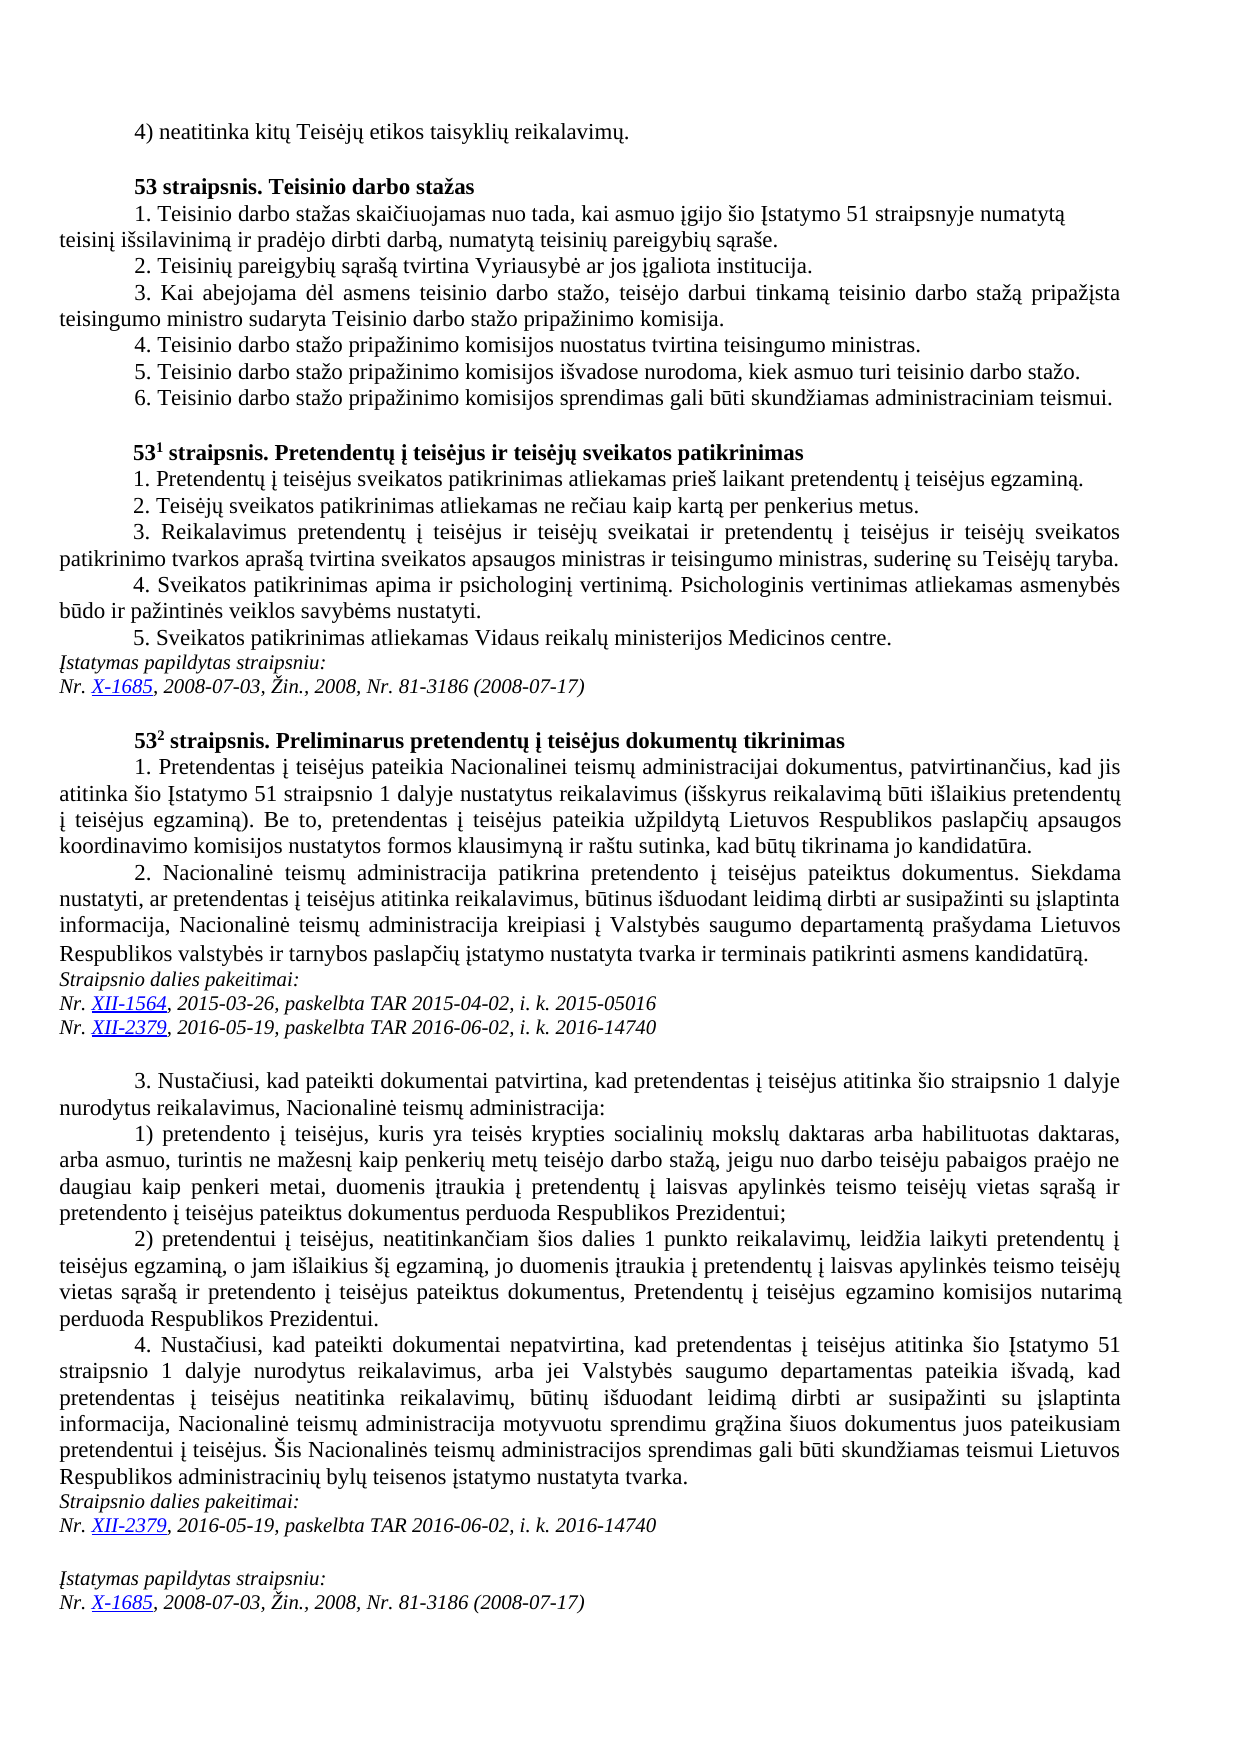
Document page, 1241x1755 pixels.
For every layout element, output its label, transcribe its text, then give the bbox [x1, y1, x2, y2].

text 3. Reikalavimus pretendentų į teisėjus ir teisėjų sveikatai ir pretendentų į teisėjus ir teisėjų sveikatos patikrinimo tvarkos aprašą tvirtina sveikatos apsaugos ministras ir teisingumo ministras, suderinę su Teisėjų taryba. [59, 518, 1122, 571]
text Įstatymas papildytas straipsniu: [59, 1566, 1122, 1590]
text 4. Nustačiusi, kad pateikti dokumentai nepatvirtina, kad pretendentas į teisėjus atitinka šio Įstatymo 51 straipsnio 1 dalyje nurodytus reikalavimus, arba jei Valstybės saugumo departamentas pateikia išvadą, kad pretendentas į teisėjus neatitinka reikalavimų, būtinų išduodant leidimą dirbti ar susipažinti su įslaptinta informacija, Nacionalinė teismų administracija motyvuotu sprendimu grąžina šiuos dokumentus juos pateikusiam pretendentui į teisėjus. Šis Nacionalinės teismų administracijos sprendimas gali būti skundžiamas teismui Lietuvos Respublikos administracinių bylų teisenos įstatymo nustatyta tvarka. [59, 1331, 1122, 1489]
text Straipsnio dalies pakeitimai: [59, 966, 1122, 991]
text 1. Pretendentų į teisėjus sveikatos patikrinimas atliekamas prieš laikant pretendentų į teisėjus egzaminą. [59, 466, 1122, 492]
text 532 straipsnis. Preliminarus pretendentų į teisėjus dokumentų tikrinimas [59, 727, 1122, 753]
text Nr. X-1685, 2008-07-03, Žin., 2008, Nr. 81-3186 (2008-07-17) [59, 1590, 1122, 1614]
text 1. Pretendentas į teisėjus pateikia Nacionalinei teismų administracijai dokumentus, patvirtinančius, kad jis atitinka šio Įstatymo 51 straipsnio 1 dalyje nustatytus reikalavimus (išskyrus reikalavimą būti išlaikius pretendentų į teisėjus egzaminą). Be to, pretendentas į teisėjus pateikia užpildytą Lietuvos Respublikos paslapčių apsaugos koordinavimo komisijos nustatytos formos klausimyną ir raštu sutinka, kad būtų tikrinama jo kandidatūra. [59, 753, 1122, 859]
text 3. Nustačiusi, kad pateikti dokumentai patvirtina, kad pretendentas į teisėjus atitinka šio straipsnio 1 dalyje nurodytus reikalavimus, Nacionalinė teismų administracija: [59, 1067, 1122, 1120]
text 4. Teisinio darbo stažo pripažinimo komisijos nuostatus tvirtina teisingumo ministras. [59, 331, 1122, 358]
text Straipsnio dalies pakeitimai: [59, 1489, 1122, 1513]
text 2) pretendentui į teisėjus, neatitinkančiam šios dalies 1 punkto reikalavimų, leidžia laikyti pretendentų į teisėjus egzaminą, o jam išlaikius šį egzaminą, jo duomenis įtraukia į pretendentų į laisvas apylinkės teismo teisėjų vietas sąrašą ir pretendento į teisėjus pateiktus dokumentus, Pretendentų į teisėjus egzamino komisijos nutarimą perduoda Respublikos Prezidentui. [59, 1226, 1122, 1331]
text 3. Kai abejojama dėl asmens teisinio darbo stažo, teisėjo darbui tinkamą teisinio darbo stažą pripažįsta teisingumo ministro sudaryta Teisinio darbo stažo pripažinimo komisija. [59, 279, 1122, 331]
text Nr. XII-2379, 2016-05-19, paskelbta TAR 2016-06-02, i. k. 2016-14740 [59, 1014, 1122, 1039]
text 6. Teisinio darbo stažo pripažinimo komisijos sprendimas gali būti skundžiamas administraciniam teismui. [59, 384, 1122, 410]
text 1) pretendento į teisėjus, kuris yra teisės krypties socialinių mokslų daktaras arba habilituotas daktaras, arba asmuo, turintis ne mažesnį kaip penkerių metų teisėjo darbo stažą, jeigu nuo darbo teisėju pabaigos praėjo ne daugiau kaip penkeri metai, duomenis įtraukia į pretendentų į laisvas apylinkės teismo teisėjų vietas sąrašą ir pretendento į teisėjus pateiktus dokumentus perduoda Respublikos Prezidentui; [59, 1120, 1122, 1226]
text 531 straipsnis. Pretendentų į teisėjus ir teisėjų sveikatos patikrinimas [59, 439, 1122, 466]
text Nr. XII-1564, 2015-03-26, paskelbta TAR 2015-04-02, i. k. 2015-05016 [59, 991, 1122, 1014]
text 2. Teisinių pareigybių sąrašą tvirtina Vyriausybė ar jos įgaliota institucija. [59, 252, 1122, 279]
text 53 straipsnis. Teisinio darbo stažas [59, 173, 1122, 199]
text 2. Teisėjų sveikatos patikrinimas atliekamas ne rečiau kaip kartą per penkerius metus. [59, 492, 1122, 518]
text 1. Teisinio darbo stažas skaičiuojamas nuo tada, kai asmuo įgijo šio Įstatymo 51 straipsnyje numatytą teisinį išsilavinimą ir pradėjo dirbti darbą, numatytą teisinių pareigybių sąraše. [59, 199, 1122, 252]
text Nr. X-1685, 2008-07-03, Žin., 2008, Nr. 81-3186 (2008-07-17) [59, 674, 1122, 698]
text 2. Nacionalinė teismų administracija patikrina pretendento į teisėjus pateiktus dokumentus. Siekdama nustatyti, ar pretendentas į teisėjus atitinka reikalavimus, būtinus išduodant leidimą dirbti ar susipažinti su įslaptinta informacija, Nacionalinė teismų administracija kreipiasi į Valstybės saugumo departamentą prašydama Lietuvos Respublikos valstybės ir tarnybos paslapčių įstatymo nustatyta tvarka ir terminais patikrinti asmens kandidatūrą. [59, 859, 1122, 966]
text Nr. XII-2379, 2016-05-19, paskelbta TAR 2016-06-02, i. k. 2016-14740 [59, 1513, 1122, 1537]
text 4. Sveikatos patikrinimas apima ir psichologinį vertinimą. Psichologinis vertinimas atliekamas asmenybės būdo ir pažintinės veiklos savybėms nustatyti. [59, 571, 1122, 624]
text 5. Sveikatos patikrinimas atliekamas Vidaus reikalų ministerijos Medicinos centre. [59, 624, 1122, 650]
text 4) neatitinka kitų Teisėjų etikos taisyklių reikalavimų. [59, 118, 1122, 144]
text 5. Teisinio darbo stažo pripažinimo komisijos išvadose nurodoma, kiek asmuo turi teisinio darbo stažo. [59, 358, 1122, 384]
text Įstatymas papildytas straipsniu: [59, 650, 1122, 674]
